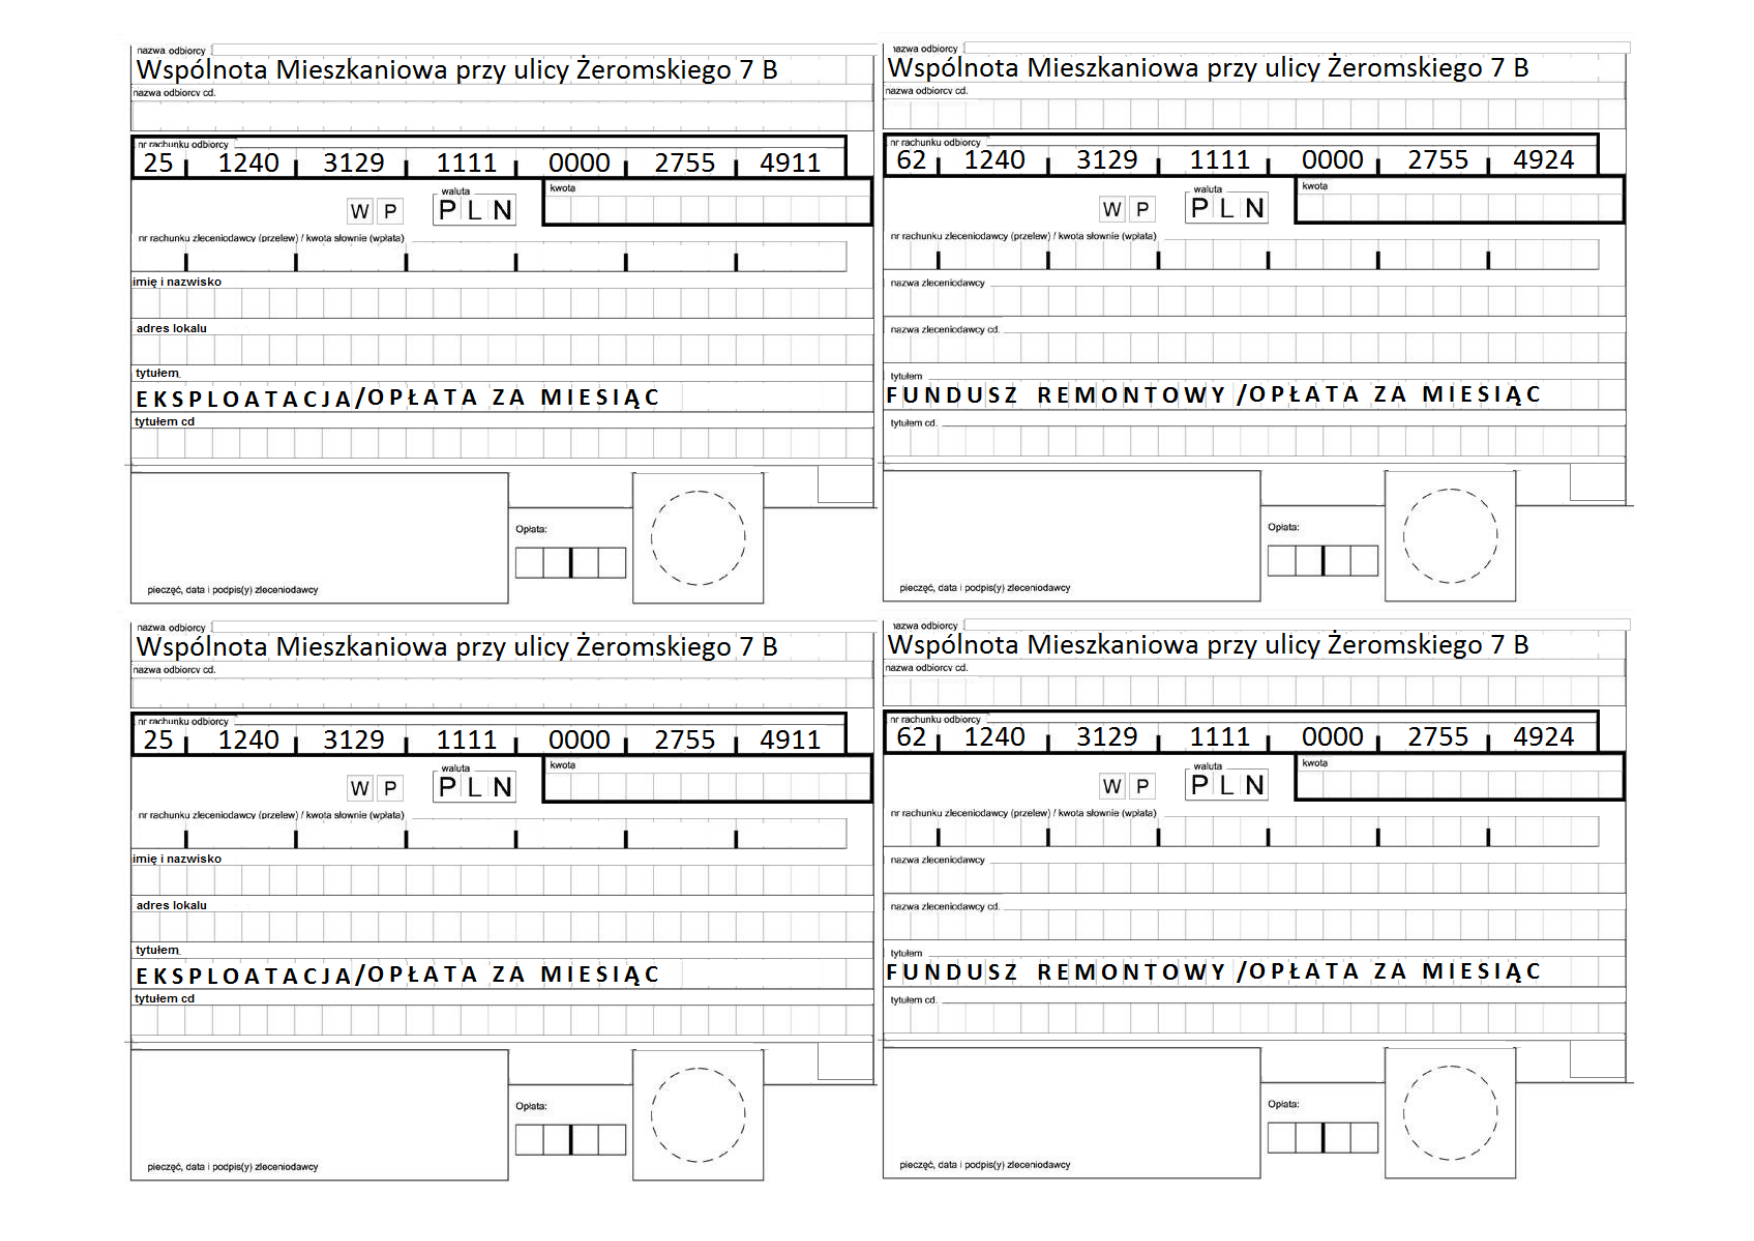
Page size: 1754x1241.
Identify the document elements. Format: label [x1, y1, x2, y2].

picture [116, 30, 1635, 1194]
